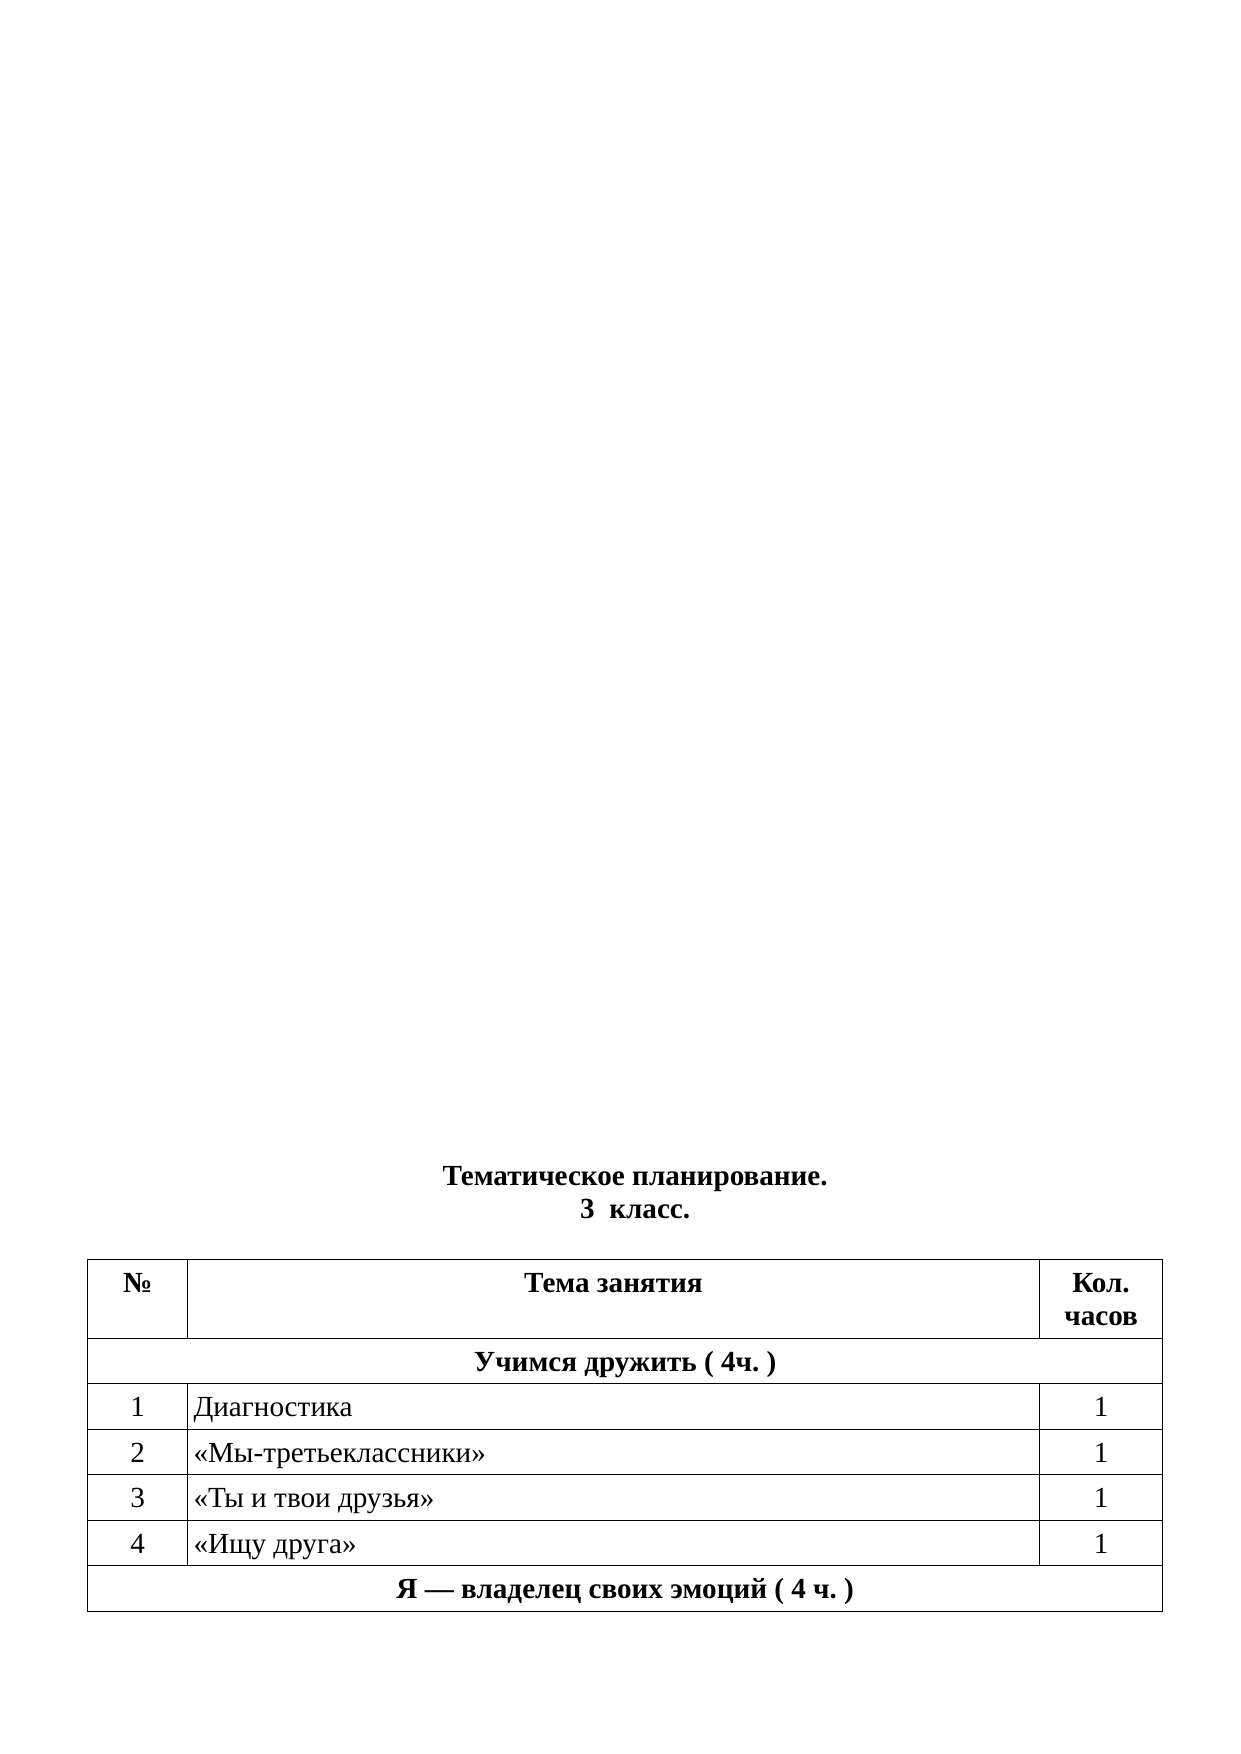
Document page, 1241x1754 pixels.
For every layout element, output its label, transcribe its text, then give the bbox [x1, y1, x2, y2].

table_cell 1 [1040, 1384, 1162, 1429]
table_cell 2 [88, 1430, 187, 1474]
table_header Кол. часов [1040, 1260, 1162, 1338]
table_cell Я — владелец своих эмоций ( 4 ч. ) [88, 1566, 1162, 1611]
table_cell «Ищу друга» [188, 1521, 1039, 1565]
text Тематическое планирование. [118, 1158, 1152, 1191]
table_cell 1 [88, 1384, 187, 1429]
table_cell Учимся дружить ( 4ч. ) [88, 1339, 1162, 1383]
table_cell 1 [1040, 1475, 1162, 1520]
text 3 класс. [118, 1191, 1152, 1225]
table_cell 3 [88, 1475, 187, 1520]
table_cell 1 [1040, 1430, 1162, 1474]
table_header № [88, 1260, 187, 1338]
table_header Тема занятия [188, 1260, 1039, 1338]
table_cell «Мы-третьеклассники» [188, 1430, 1039, 1474]
table_cell Диагностика [188, 1384, 1039, 1429]
table_cell «Ты и твои друзья» [188, 1475, 1039, 1520]
table_cell 4 [88, 1521, 187, 1565]
table_cell 1 [1040, 1521, 1162, 1565]
